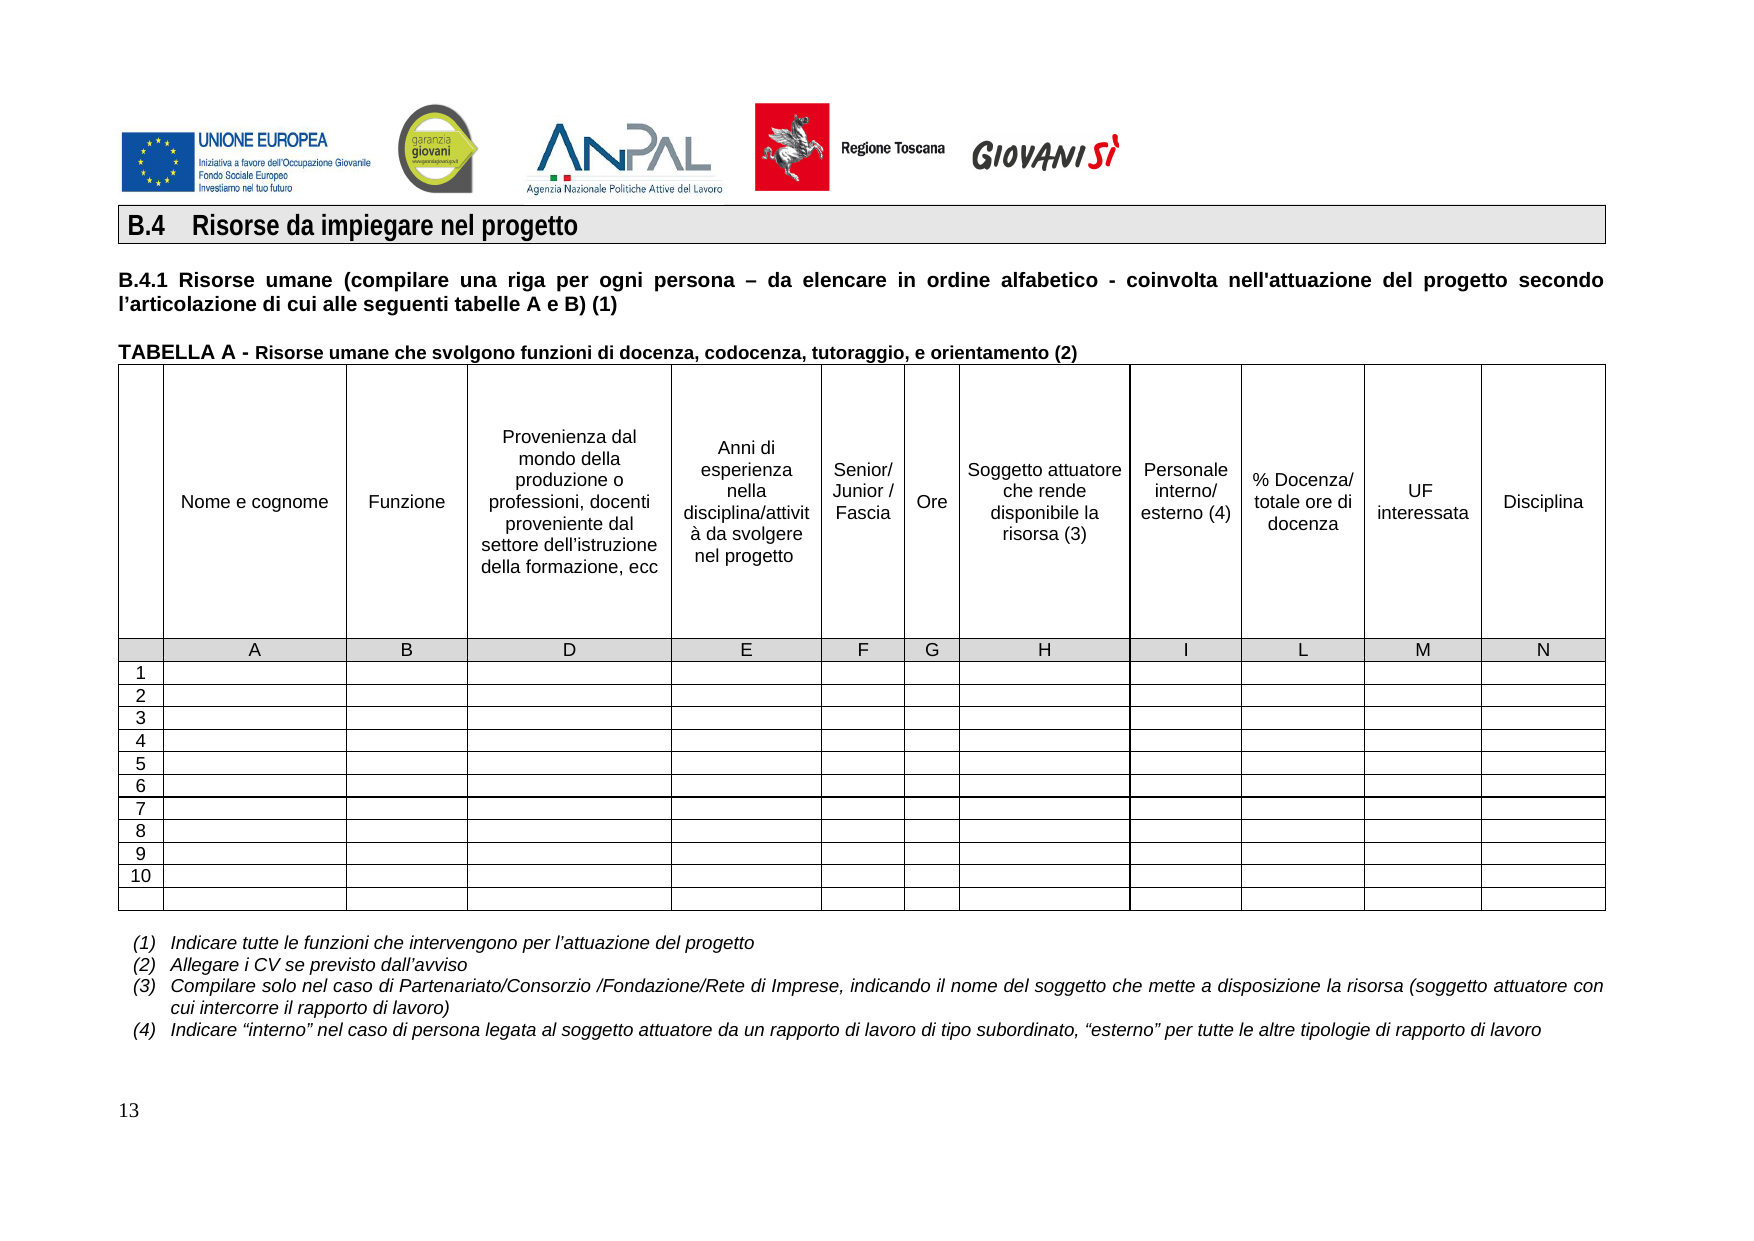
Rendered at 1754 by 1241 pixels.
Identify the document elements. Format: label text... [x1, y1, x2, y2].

table_cell [119, 888, 163, 909]
table_cell [905, 775, 959, 796]
table_cell [1482, 707, 1605, 729]
text B.4 Risorse da impiegare nel progetto [119, 206, 1605, 243]
list Allegare i CV se previsto dall’avviso [133, 954, 1606, 975]
table_cell [1365, 707, 1481, 729]
table_header Funzione [347, 365, 467, 638]
table_cell [164, 707, 346, 729]
table_cell [822, 707, 904, 729]
table_cell [1242, 865, 1364, 887]
table_cell [672, 707, 821, 729]
table_cell [468, 685, 671, 706]
table_cell [1482, 752, 1605, 774]
table_cell H [960, 639, 1129, 661]
table_header Soggetto attuatore che rende disponibile la risorsa (3) [960, 365, 1129, 638]
table_cell [347, 798, 467, 819]
table_cell [468, 707, 671, 729]
table_cell [468, 775, 671, 796]
table_cell [468, 888, 671, 909]
table_cell [822, 798, 904, 819]
table_cell [960, 775, 1129, 796]
table_cell [164, 685, 346, 706]
table_cell [468, 820, 671, 842]
table_cell [672, 685, 821, 706]
table_cell [905, 752, 959, 774]
table_cell [347, 820, 467, 842]
table_cell [672, 775, 821, 796]
table_cell [672, 662, 821, 683]
table_cell [347, 843, 467, 864]
table_cell [960, 707, 1129, 729]
table_cell [347, 662, 467, 683]
table_cell [1365, 865, 1481, 887]
table_cell [1131, 865, 1241, 887]
table_cell [1131, 730, 1241, 751]
table_cell [347, 730, 467, 751]
table_cell [672, 820, 821, 842]
table_cell [1131, 775, 1241, 796]
table_cell [672, 843, 821, 864]
table_cell [164, 820, 346, 842]
list Indicare “interno” nel caso di persona legata al soggetto attuatore da un rapporto di lavoro di tipo subordinato, “esterno” per tutte le altre tipologie di rapporto di lavoro [133, 1018, 1606, 1040]
table_cell [1365, 662, 1481, 683]
list Compilare solo nel caso di Partenariato/Consorzio /Fondazione/Rete di Imprese, indicando il nome del soggetto che mette a disposizione la risorsa (soggetto attuatore con cui intercorre il rapporto di lavoro) [133, 975, 1606, 1018]
picture [755, 103, 946, 191]
table_cell 8 [119, 820, 163, 842]
table_cell [468, 730, 671, 751]
table_cell [672, 865, 821, 887]
table_header Ore [905, 365, 959, 638]
table_header Provenienza dal mondo della produzione o professioni, docenti proveniente dal settore dell’istruzione della formazione, ecc [468, 365, 671, 638]
table_cell [822, 775, 904, 796]
table_cell [1131, 820, 1241, 842]
table_cell [960, 752, 1129, 774]
table_cell [468, 752, 671, 774]
table_cell [1482, 775, 1605, 796]
table_cell 9 [119, 843, 163, 864]
table_cell 4 [119, 730, 163, 751]
table_cell [822, 662, 904, 683]
table_cell [822, 843, 904, 864]
table_cell [1482, 685, 1605, 706]
table_cell [1242, 730, 1364, 751]
table_cell [905, 662, 959, 683]
table_cell [1365, 843, 1481, 864]
table_cell [672, 888, 821, 909]
table_cell 1 [119, 662, 163, 683]
table_header UF interessata [1365, 365, 1481, 638]
subtitle B.4.1 Risorse umane (compilare una riga per ogni persona – da elencare in ordine alfabetico - coinvolta nell'attuazione del progetto secondo l’articolazione di cui alle seguenti tabelle A e B) (1) [118, 268, 1606, 316]
table_cell [905, 820, 959, 842]
table_cell [1365, 820, 1481, 842]
table_header Personale interno/ esterno (4) [1131, 365, 1241, 638]
table_cell [1131, 888, 1241, 909]
table_cell N [1482, 639, 1605, 661]
table_cell [164, 775, 346, 796]
table_cell [347, 685, 467, 706]
table_cell A [164, 639, 346, 661]
table_cell [1242, 820, 1364, 842]
table_cell D [468, 639, 671, 661]
table_header Disciplina [1482, 365, 1605, 638]
table_cell [1242, 662, 1364, 683]
table_cell [960, 685, 1129, 706]
table_cell F [822, 639, 904, 661]
table_cell [960, 843, 1129, 864]
table_cell [1482, 865, 1605, 887]
table_cell [1242, 798, 1364, 819]
table_cell [1365, 685, 1481, 706]
table_cell [905, 888, 959, 909]
table_header % Docenza/ totale ore di docenza [1242, 365, 1364, 638]
table_cell [468, 798, 671, 819]
table_cell [468, 843, 671, 864]
table_cell L [1242, 639, 1364, 661]
table_cell [905, 730, 959, 751]
table_cell 5 [119, 752, 163, 774]
table_header Nome e cognome [164, 365, 346, 638]
table_cell [164, 843, 346, 864]
table_cell [164, 798, 346, 819]
table_cell [1482, 888, 1605, 909]
table_cell [1365, 888, 1481, 909]
table_cell [1242, 707, 1364, 729]
table_header Anni di esperienza nella disciplina/attività da svolgere nel progetto [672, 365, 821, 638]
table_cell [1242, 752, 1364, 774]
table_cell [905, 865, 959, 887]
table_cell [960, 865, 1129, 887]
table_header Senior/ Junior /Fascia [822, 365, 904, 638]
text TABELLA A - Risorse umane che svolgono funzioni di docenza, codocenza, tutoraggio, e orientamento (2) [118, 340, 1606, 364]
table_cell G [905, 639, 959, 661]
table_cell [347, 752, 467, 774]
table_cell [468, 662, 671, 683]
table_cell [1242, 775, 1364, 796]
table_cell [1242, 685, 1364, 706]
table_cell [347, 888, 467, 909]
table_cell [1482, 662, 1605, 683]
picture [398, 103, 479, 194]
table_cell [164, 865, 346, 887]
table_cell [1131, 685, 1241, 706]
table_cell [1365, 798, 1481, 819]
table_cell [960, 820, 1129, 842]
table_cell [164, 752, 346, 774]
table_cell [672, 798, 821, 819]
table_cell [822, 685, 904, 706]
table_cell [1365, 730, 1481, 751]
table_cell [1482, 798, 1605, 819]
table_cell B [347, 639, 467, 661]
table_cell 3 [119, 707, 163, 729]
table_cell [960, 798, 1129, 819]
table_cell [960, 888, 1129, 909]
table_cell [119, 639, 163, 661]
table_cell [960, 730, 1129, 751]
table_cell [1131, 798, 1241, 819]
table_cell [822, 752, 904, 774]
table_cell [960, 662, 1129, 683]
table_cell [1482, 730, 1605, 751]
table_cell [1365, 775, 1481, 796]
picture [972, 134, 1120, 171]
table_cell [1482, 843, 1605, 864]
table_cell [822, 820, 904, 842]
table_cell [1131, 662, 1241, 683]
table_cell [672, 752, 821, 774]
table_cell [822, 888, 904, 909]
table_cell [1242, 888, 1364, 909]
table_cell [822, 865, 904, 887]
table_cell [905, 843, 959, 864]
table_cell [1131, 843, 1241, 864]
table_cell [347, 865, 467, 887]
table_cell [1242, 843, 1364, 864]
table_cell [347, 707, 467, 729]
table_cell [347, 775, 467, 796]
table_cell [672, 730, 821, 751]
table_cell [822, 730, 904, 751]
table_cell [164, 730, 346, 751]
table_cell [905, 798, 959, 819]
table_cell 7 [119, 798, 163, 819]
table_cell [164, 662, 346, 683]
table_cell [1131, 752, 1241, 774]
table_header [119, 365, 163, 638]
table_cell 2 [119, 685, 163, 706]
table_cell [905, 685, 959, 706]
table_cell M [1365, 639, 1481, 661]
table_cell [468, 865, 671, 887]
table_cell 10 [119, 865, 163, 887]
table_cell E [672, 639, 821, 661]
table_cell I [1131, 639, 1241, 661]
table_cell [164, 888, 346, 909]
table_cell 6 [119, 775, 163, 796]
table_cell [1131, 707, 1241, 729]
table_cell [905, 707, 959, 729]
table_cell [1482, 820, 1605, 842]
table_cell [1365, 752, 1481, 774]
list Indicare tutte le funzioni che intervengono per l’attuazione del progetto [133, 932, 1606, 954]
